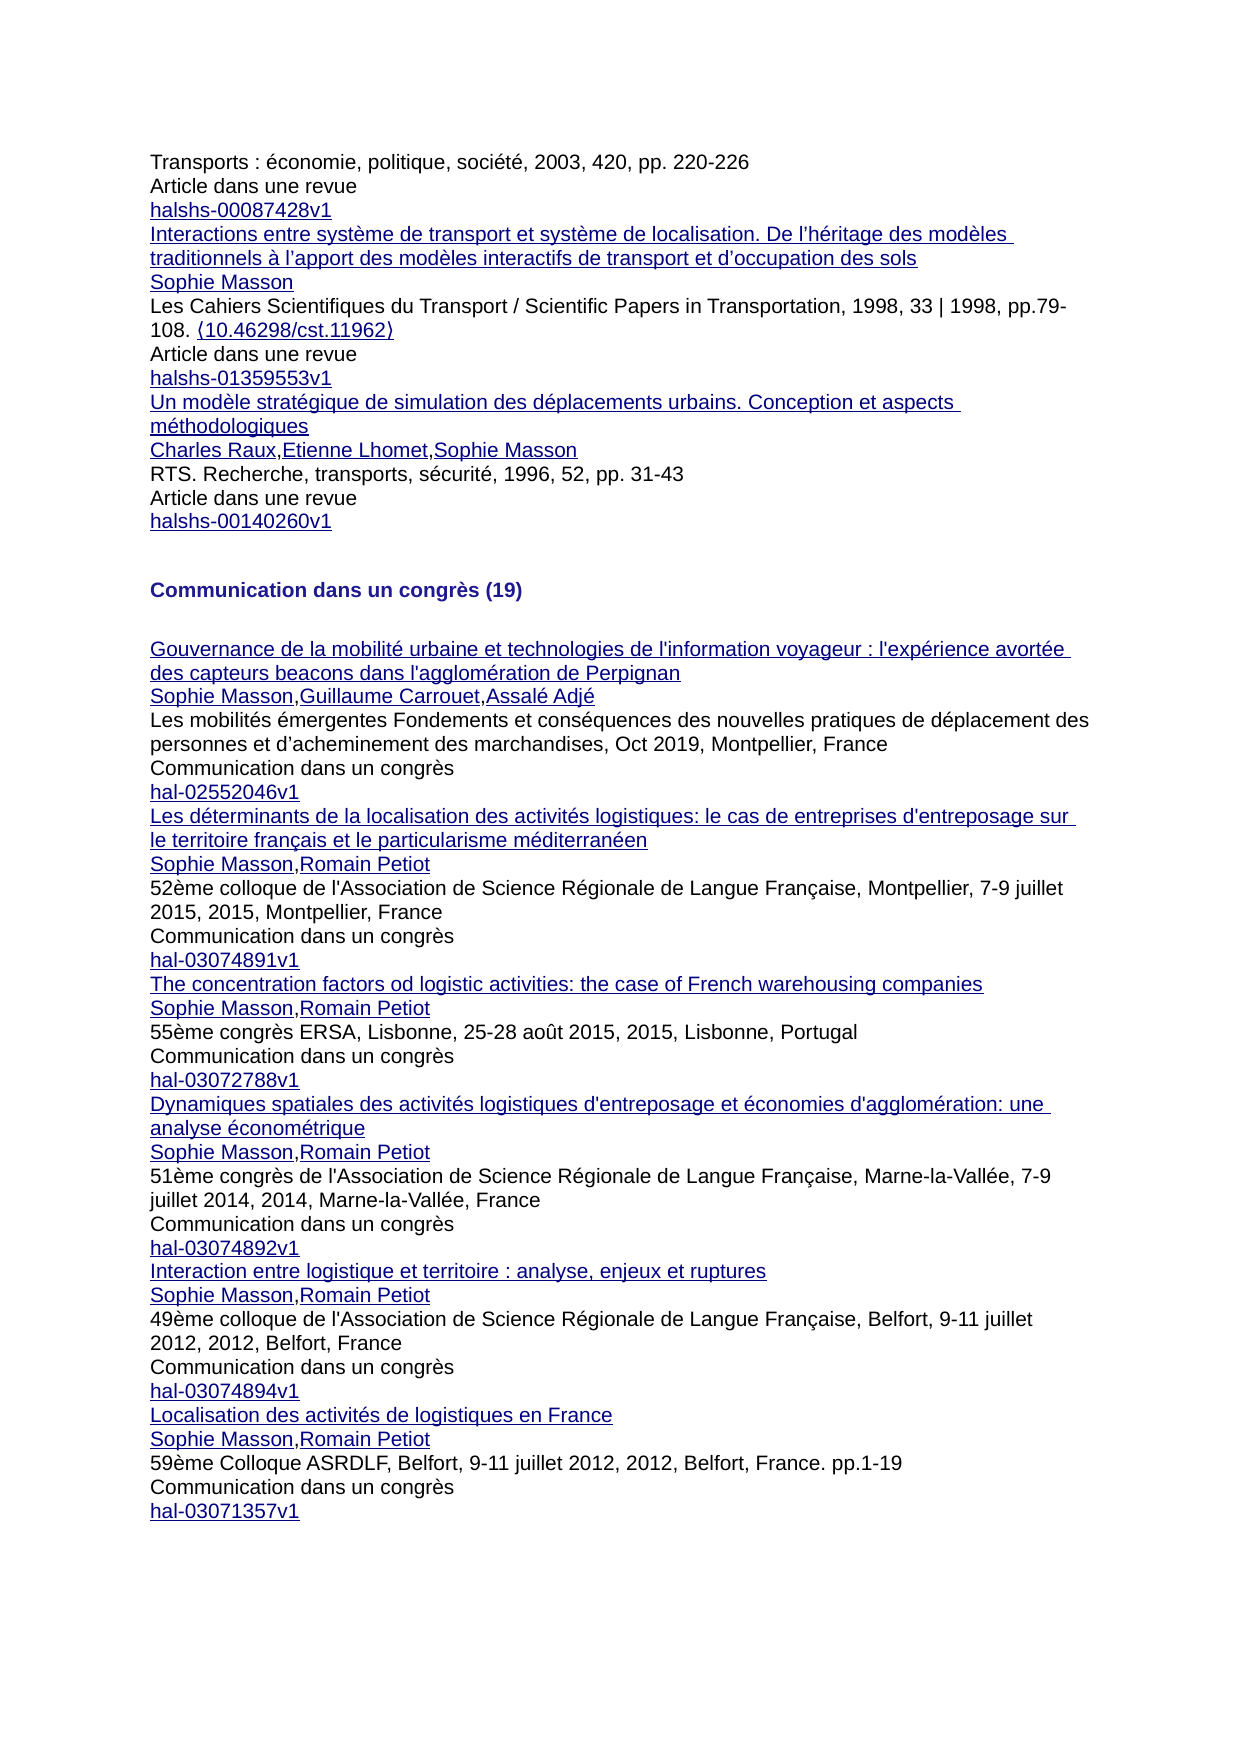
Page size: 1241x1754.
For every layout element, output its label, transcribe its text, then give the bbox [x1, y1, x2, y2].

table_cell Un modèle stratégique de simulation des déplacements urbains. Conception et aspects méthodologiques Charles Raux,Etienne Lhomet,Sophie Masson RTS. Recherche, transports, sécurité, 1996, 52, pp. 31-43 Article dans une revue halshs-00140260v1 [150, 390, 1090, 533]
table_cell Transports : économie, politique, société, 2003, 420, pp. 220-226 Article dans une revue halshs-00087428v1 [150, 150, 1090, 222]
table_cell The concentration factors od logistic activities: the case of French warehousing companies Sophie Masson,Romain Petiot 55ème congrès ERSA, Lisbonne, 25-28 août 2015, 2015, Lisbonne, Portugal Communication dans un congrès hal-03072788v1 [150, 972, 1090, 1092]
table_cell Interactions entre système de transport et système de localisation. De l’héritage des modèles traditionnels à l’apport des modèles interactifs de transport et d’occupation des sols Sophie Masson Les Cahiers Scientifiques du Transport / Scientific Papers in Transportation, 1998, 33 | 1998, pp.79-108. ⟨10.46298/cst.11962⟩ Article dans une revue halshs-01359553v1 [150, 222, 1090, 389]
table_cell Dynamiques spatiales des activités logistiques d'entreposage et économies d'agglomération: une analyse économétrique Sophie Masson,Romain Petiot 51ème congrès de l'Association de Science Régionale de Langue Française, Marne-la-Vallée, 7-9 juillet 2014, 2014, Marne-la-Vallée, France Communication dans un congrès hal-03074892v1 [150, 1092, 1090, 1259]
table_header Gouvernance de la mobilité urbaine et technologies de l'information voyageur : l'expérience avortée des capteurs beacons dans l'agglomération de Perpignan Sophie Masson,Guillaume Carrouet,Assalé Adjé Les mobilités émergentes Fondements et conséquences des nouvelles pratiques de déplacement des personnes et d’acheminement des marchandises, Oct 2019, Montpellier, France Communication dans un congrès hal-02552046v1 [150, 636, 1090, 804]
subtitle Communication dans un congrès (19) [150, 578, 1090, 602]
table_cell Les déterminants de la localisation des activités logistiques: le cas de entreprises d'entreposage sur le territoire français et le particularisme méditerranéen Sophie Masson,Romain Petiot 52ème colloque de l'Association de Science Régionale de Langue Française, Montpellier, 7-9 juillet 2015, 2015, Montpellier, France Communication dans un congrès hal-03074891v1 [150, 804, 1090, 972]
table_cell Interaction entre logistique et territoire : analyse, enjeux et ruptures Sophie Masson,Romain Petiot 49ème colloque de l'Association de Science Régionale de Langue Française, Belfort, 9-11 juillet 2012, 2012, Belfort, France Communication dans un congrès hal-03074894v1 [150, 1259, 1090, 1403]
table_cell Localisation des activités de logistiques en France Sophie Masson,Romain Petiot 59ème Colloque ASRDLF, Belfort, 9-11 juillet 2012, 2012, Belfort, France. pp.1-19 Communication dans un congrès hal-03071357v1 [150, 1403, 1090, 1523]
